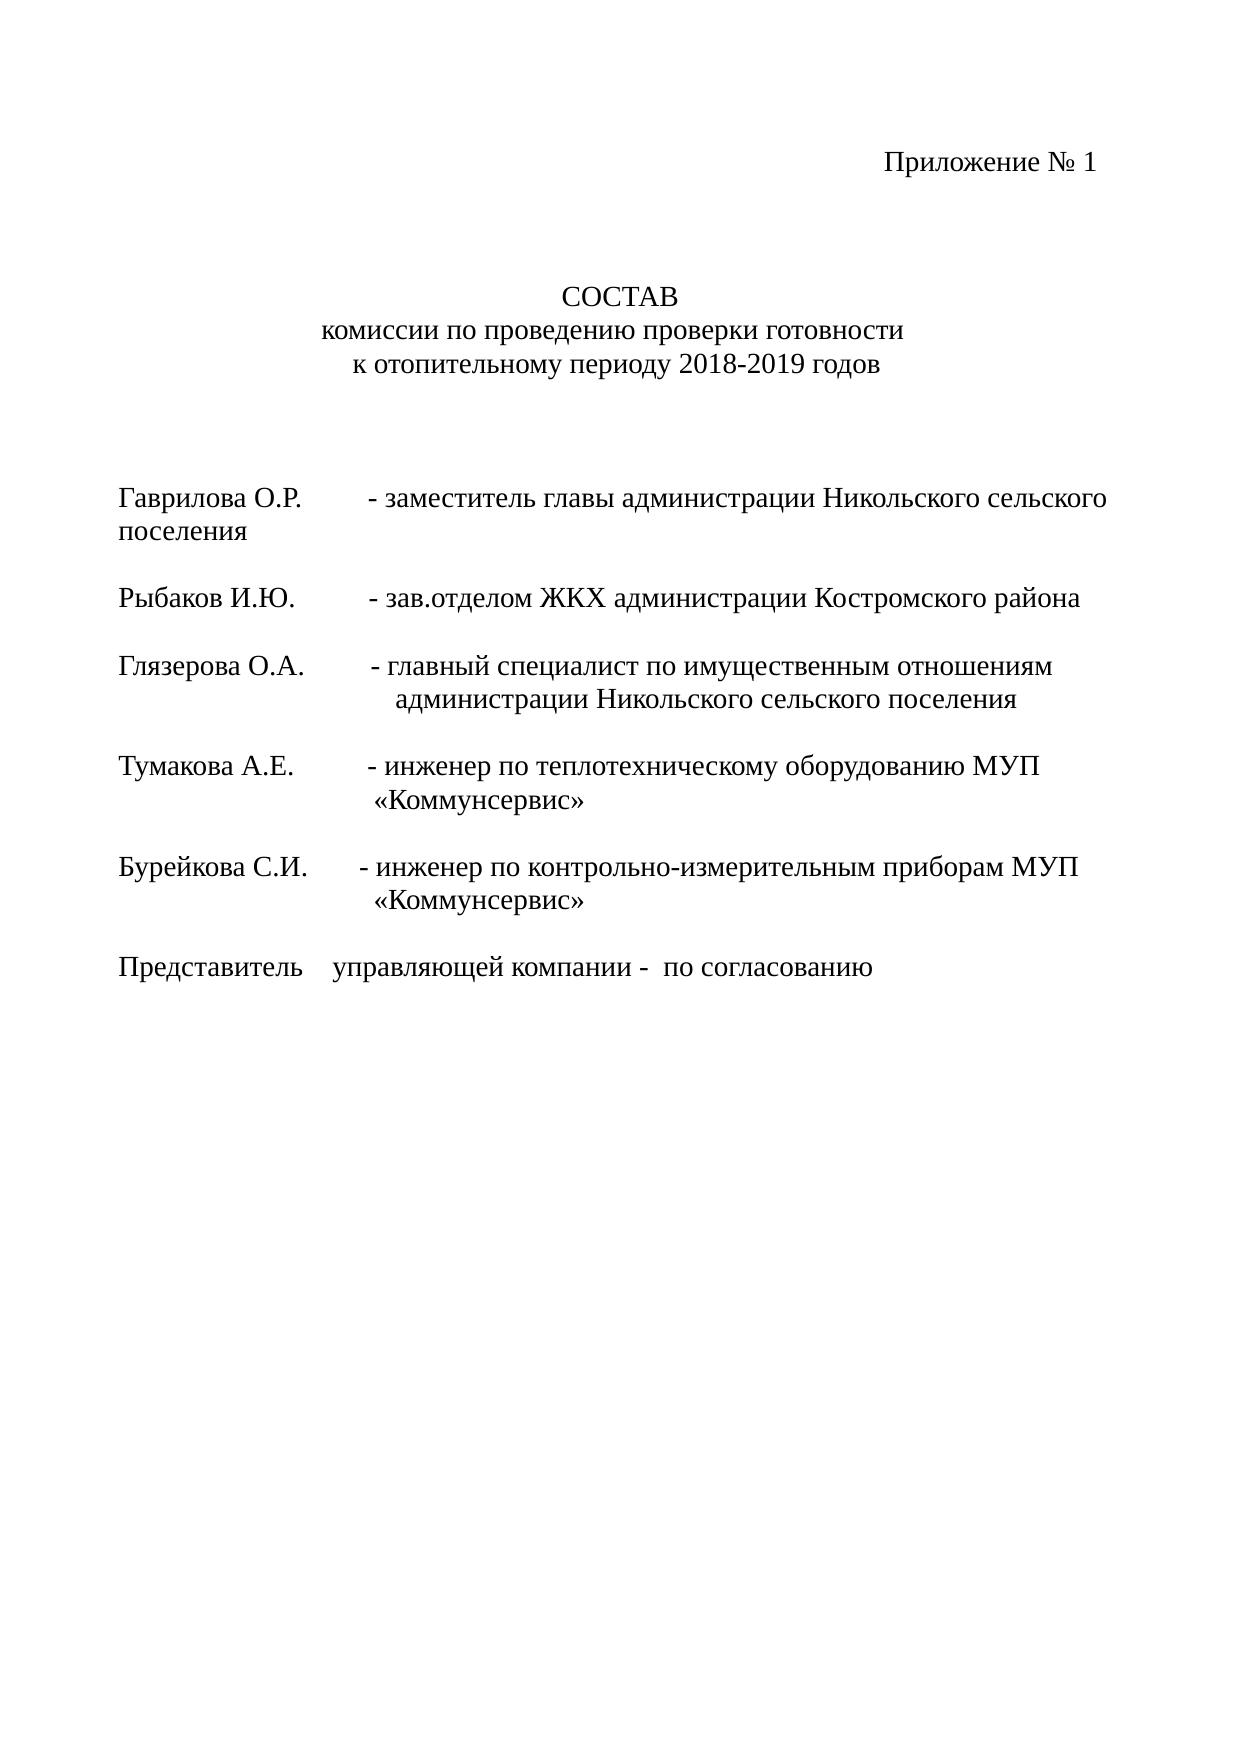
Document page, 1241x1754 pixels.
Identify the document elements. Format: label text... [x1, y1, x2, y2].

text комиссии по проведению проверки готовности [118, 312, 1122, 346]
text Рыбаков И.Ю. - зав.отделом ЖКХ администрации Костромского района [118, 581, 1122, 614]
text «Коммунсервис» [118, 782, 1122, 815]
text к отопительному периоду 2018-2019 годов [118, 346, 1122, 379]
text Приложение № 1 [118, 144, 1122, 178]
text администрации Никольского сельского поселения [118, 681, 1122, 715]
text Глязерова О.А. - главный специалист по имущественным отношениям [118, 648, 1122, 681]
text СОСТАВ [118, 279, 1122, 312]
text Гаврилова О.Р. - заместитель главы администрации Никольского сельского поселения [118, 480, 1122, 547]
text Представитель управляющей компании - по согласованию [118, 949, 1122, 983]
text «Коммунсервис» [118, 882, 1122, 916]
text Тумакова А.Е. - инженер по теплотехническому оборудованию МУП [118, 748, 1122, 782]
text Бурейкова С.И. - инженер по контрольно-измерительным приборам МУП [118, 849, 1122, 882]
